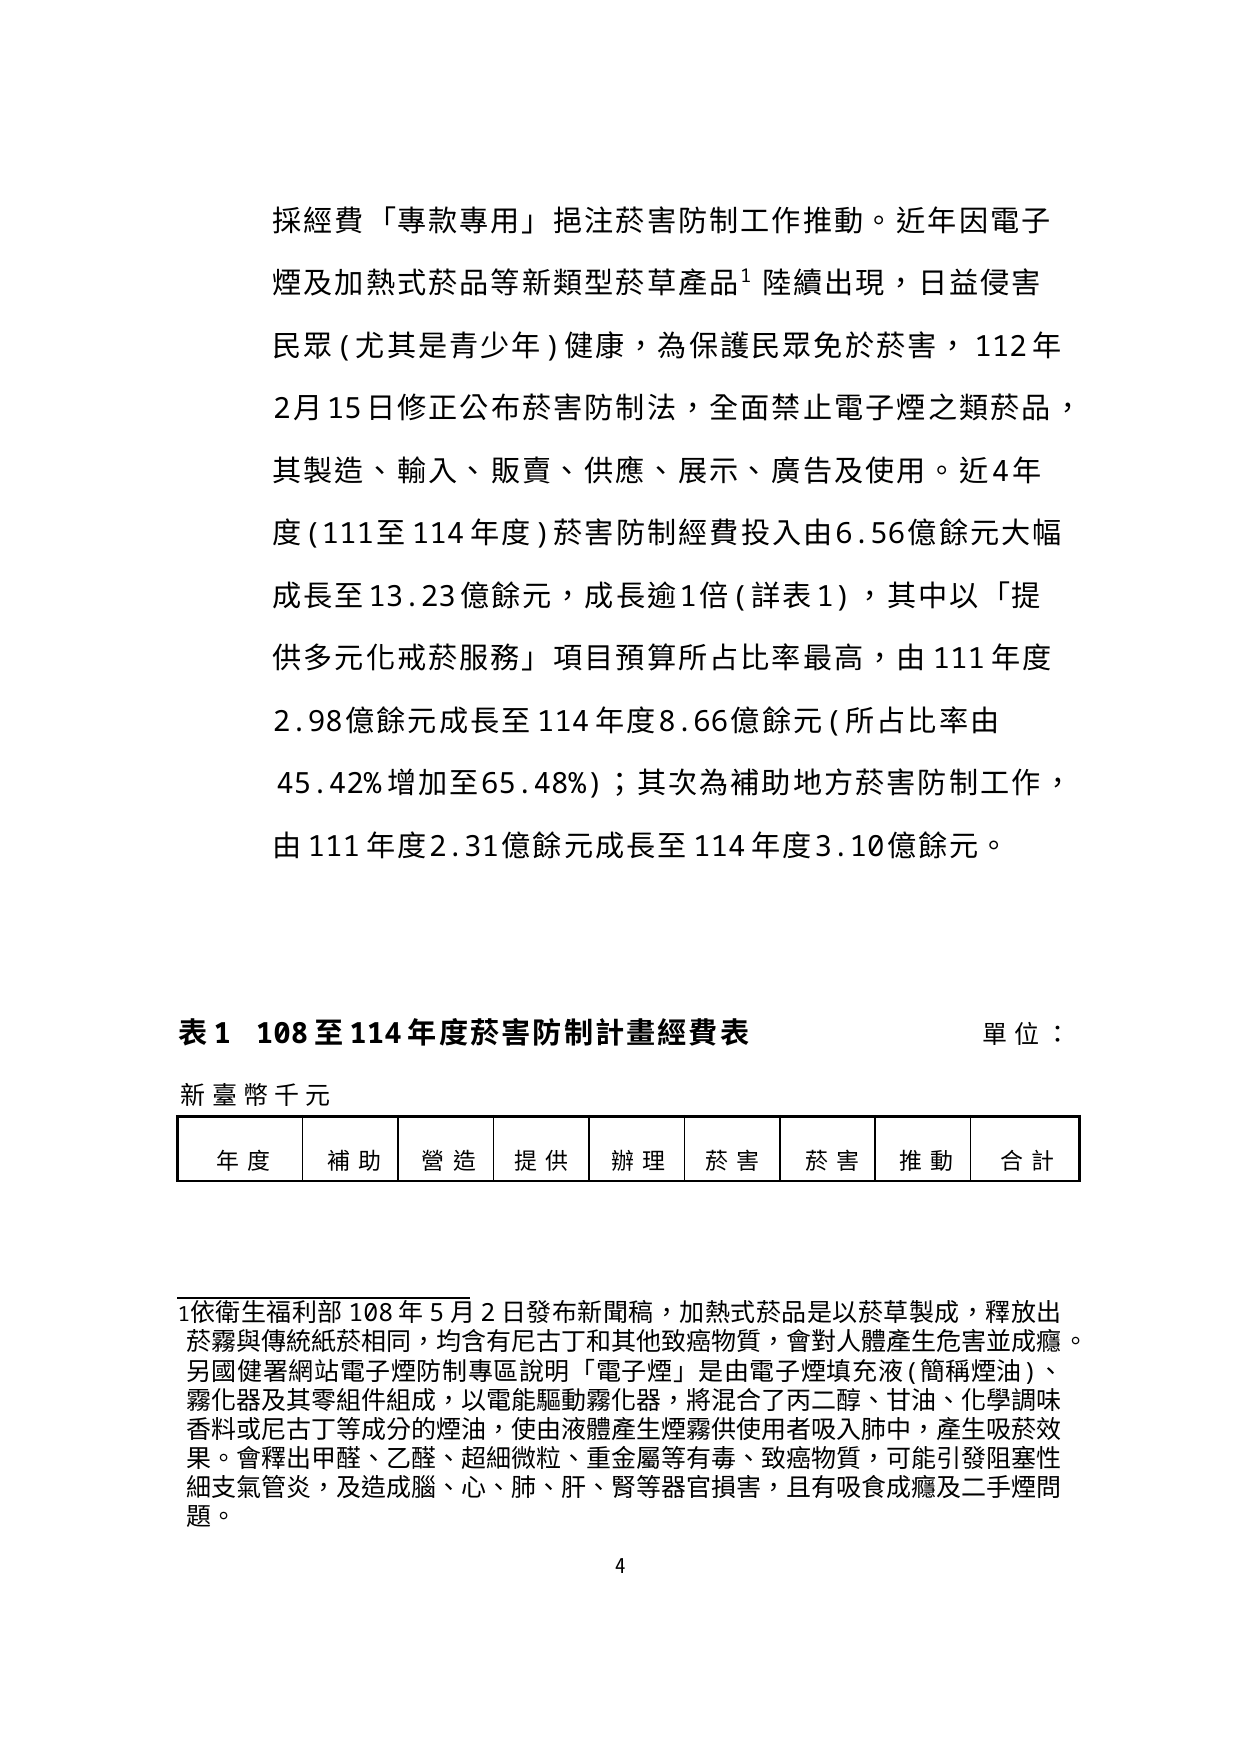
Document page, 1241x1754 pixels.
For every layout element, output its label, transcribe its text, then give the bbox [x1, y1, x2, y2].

text 依衛生福利部108年5月2日發布新聞稿，加熱式菸品是以菸草製成，釋放出菸霧與傳統紙菸相同，均含有尼古丁和其他致癌物質，會對人體產生危害並成癮。另國健署網站電子煙防制專區說明「電子煙」是由電子煙填充液(簡稱煙油)、霧化器及其零組件組成，以電能驅動霧化器，將混合了丙二醇、甘油、化學調味香料或尼古丁等成分的煙油，使由液體產生煙霧供使用者吸入肺中，產生吸菸效果。會釋出甲醛、乙醛、超細微粒、重金屬等有毒、致癌物質，可能引發阻塞性細支氣管炎，及造成腦、心、肺、肝、腎等器官損害，且有吸食成癮及二手煙問題。 [177, 1298, 1063, 1532]
table_header 提供 [494, 1118, 588, 1180]
table_header 營造 [399, 1118, 493, 1180]
text 表1 108至114年度菸害防制計畫經費表 單位：新臺幣千元 [177, 990, 1076, 1115]
text 為有效控制菸害問題，我國自86年起開始施行菸害防制法，訂定禁菸場所、菸業與販賣者管理、戒菸、教育、廣告等規範，迄91年菸酒稅法施行，開徵菸品健康福利捐，採經費「專款專用」挹注菸害防制工作推動。近年因電子煙及加熱式菸品等新類型菸草產品陸續出現，日益侵害民眾(尤其是青少年)健康，為保護民眾免於菸害，112年2月15日修正公布菸害防制法，全面禁止電子煙之類菸品，其製造、輸入、販賣、供應、展示、廣告及使用。近4年度(111至114年度)菸害防制經費投入由6.56億餘元大幅成長至13.23億餘元，成長逾1倍(詳表1)，其中以「提供多元化戒菸服務」項目預算所占比率最高，由111年度2.98億餘元成長至114年度8.66億餘元(所占比率由45.42%增加至65.48%)；其次為補助地方菸害防制工作，由111年度2.31億餘元成長至114年度3.10億餘元。 [266, 177, 1063, 865]
table_header 補助 [303, 1118, 397, 1180]
table_header 辦理 [590, 1118, 684, 1180]
table_header 菸害 [781, 1118, 874, 1180]
table_header 年度 [179, 1118, 302, 1180]
table_header 推動 [876, 1118, 970, 1180]
table_header 合計 [971, 1118, 1078, 1180]
table_header 菸害 [685, 1118, 779, 1180]
